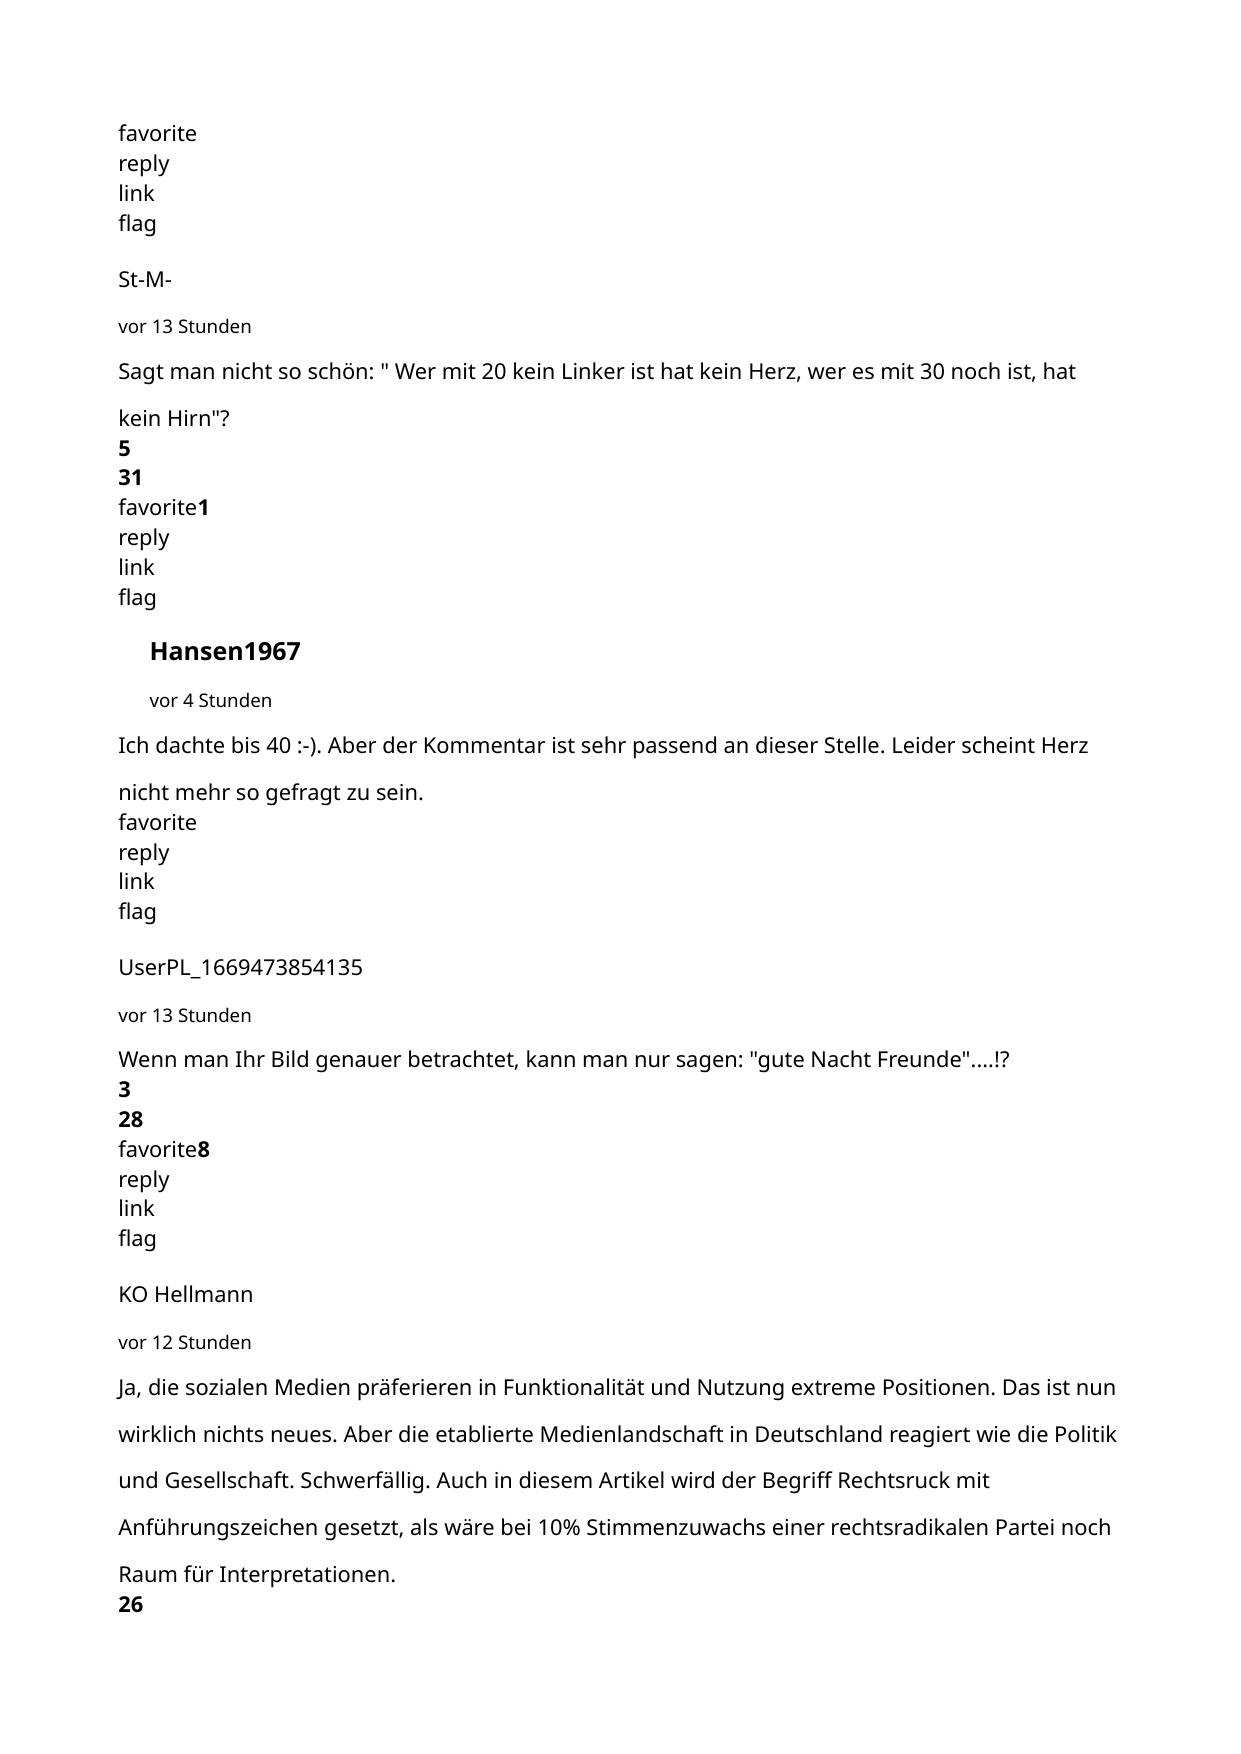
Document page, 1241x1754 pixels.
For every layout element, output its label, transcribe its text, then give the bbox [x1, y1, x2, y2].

text favorite1 [118, 492, 1122, 522]
text favorite [118, 807, 1122, 836]
text reply [118, 1164, 1122, 1193]
text Ich dachte bis 40 :-). Aber der Kommentar ist sehr passend an dieser Stelle. Leider scheint Herz nicht mehr so gefragt zu sein. [118, 713, 1122, 807]
text reply [118, 148, 1122, 178]
text link [118, 178, 1122, 207]
text Ja, die sozialen Medien präferieren in Funktionalität und Nutzung extreme Positionen. Das ist nun wirklich nichts neues. Aber die etablierte Medienlandschaft in Deutschland reagiert wie die Politik und Gesellschaft. Schwerfällig. Auch in diesem Artikel wird der Begriff Rechtsruck mit Anführungszeichen gesetzt, als wäre bei 10% Stimmenzuwachs einer rechtsradikalen Partei noch Raum für Interpretationen. [118, 1354, 1122, 1589]
text UserPL_1669473854135 [118, 941, 1114, 982]
text flag [118, 207, 1122, 237]
text flag [118, 1223, 1122, 1253]
text Hansen1967 [149, 627, 1114, 668]
text KO Hellmann [118, 1269, 1114, 1309]
text vor 13 Stunden [118, 998, 1122, 1027]
text flag [118, 582, 1122, 611]
text 28 [118, 1104, 1122, 1134]
text 5 [118, 433, 1122, 462]
text favorite [118, 118, 1122, 148]
text flag [118, 896, 1122, 926]
text vor 4 Stunden [149, 683, 1122, 713]
text 31 [118, 462, 1122, 492]
text link [118, 552, 1122, 582]
text link [118, 1193, 1122, 1223]
text 3 [118, 1074, 1122, 1104]
text reply [118, 522, 1122, 552]
text link [118, 866, 1122, 896]
text favorite8 [118, 1134, 1122, 1164]
text St-M- [118, 253, 1114, 293]
text 26 [118, 1589, 1122, 1619]
text Wenn man Ihr Bild genauer betrachtet, kann man nur sagen: "gute Nacht Freunde"....!? [118, 1027, 1122, 1074]
text vor 13 Stunden [118, 309, 1122, 339]
text vor 12 Stunden [118, 1325, 1122, 1354]
text reply [118, 836, 1122, 866]
text Sagt man nicht so schön: " Wer mit 20 kein Linker ist hat kein Herz, wer es mit 30 noch ist, hat kein Hirn"? [118, 339, 1122, 433]
